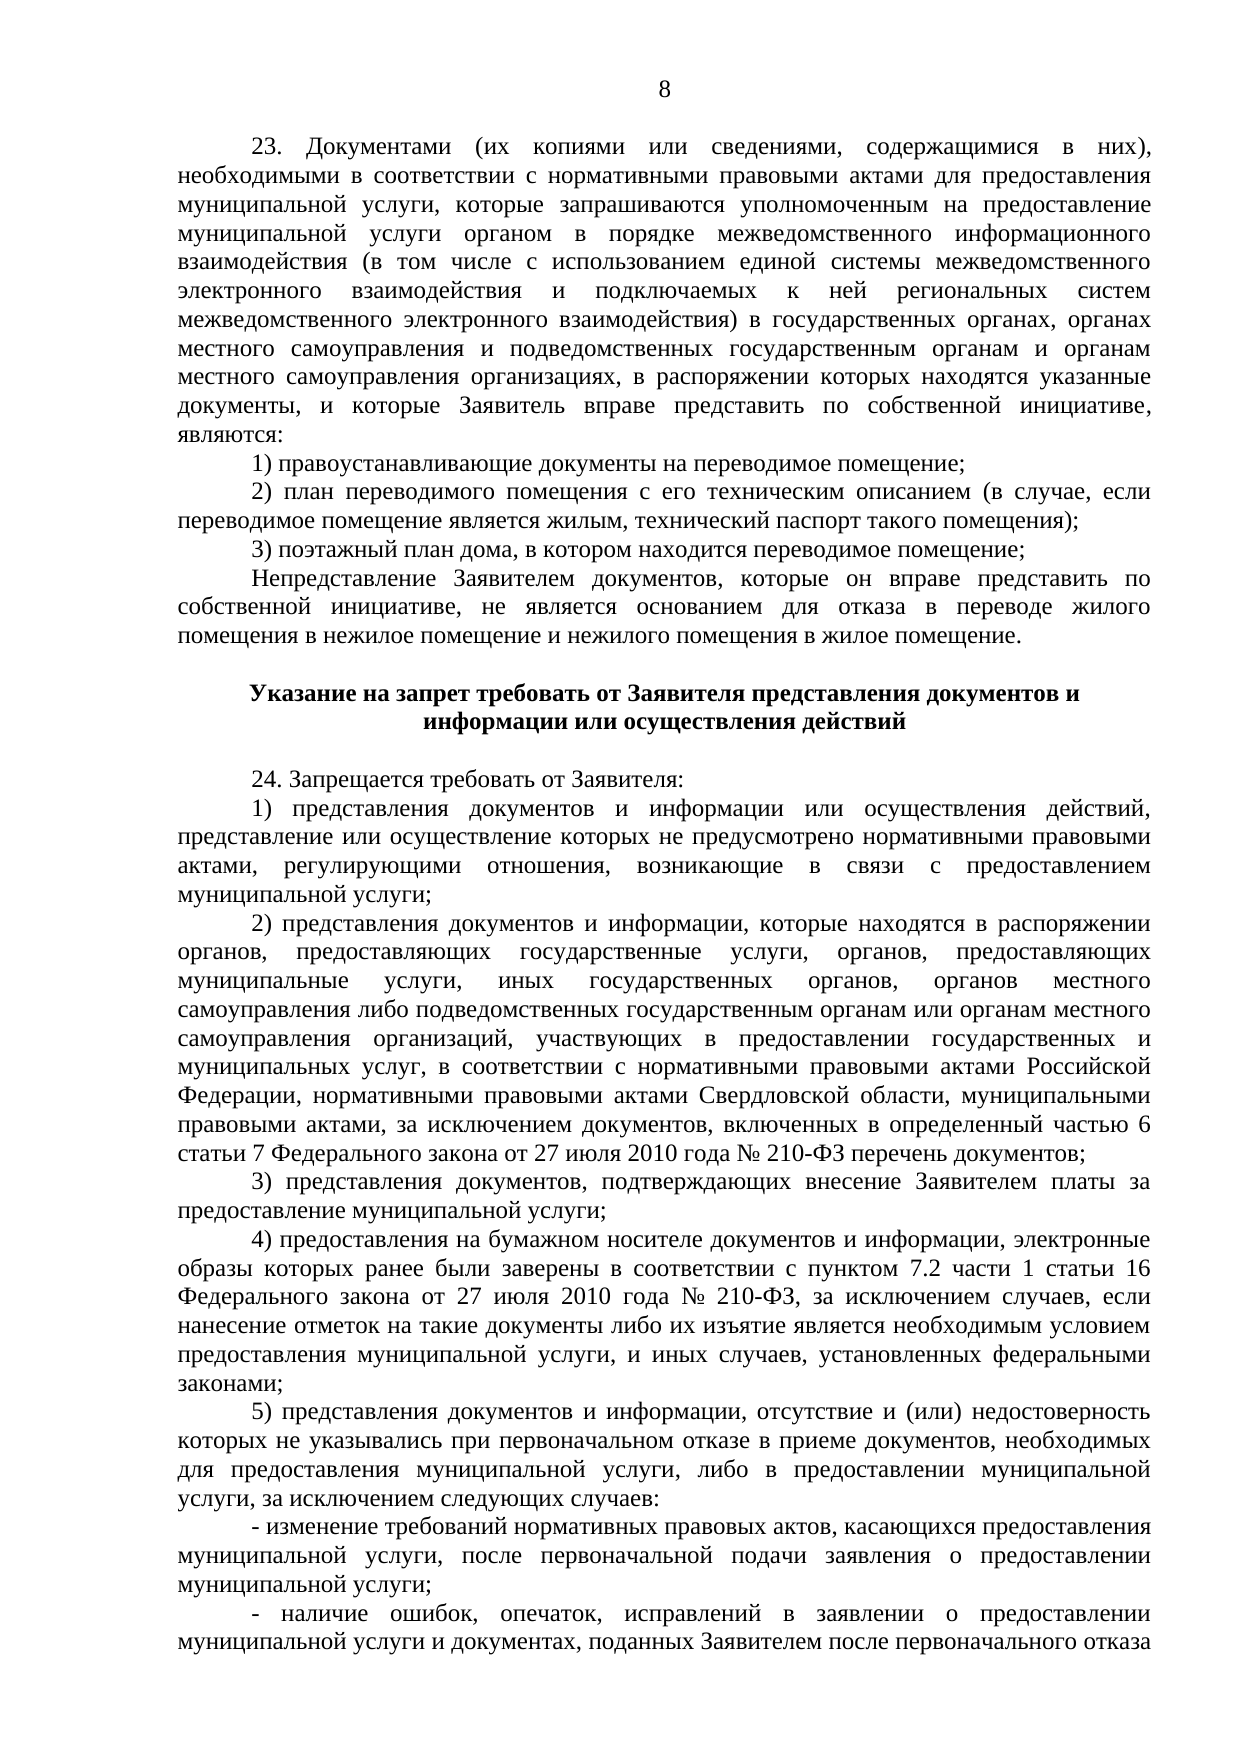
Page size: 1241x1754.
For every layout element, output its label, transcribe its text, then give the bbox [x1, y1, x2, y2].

text 1) представления документов и информации или осуществления действий, представление или осуществление которых не предусмотрено нормативными правовыми актами, регулирующими отношения, возникающие в связи с предоставлением муниципальной услуги; [177, 793, 1152, 908]
text 2) план переводимого помещения с его техническим описанием (в случае, если переводимое помещение является жилым, технический паспорт такого помещения); [177, 476, 1152, 534]
text 3) представления документов, подтверждающих внесение Заявителем платы за предоставление муниципальной услуги; [177, 1166, 1152, 1224]
text 5) представления документов и информации, отсутствие и (или) недостоверность которых не указывались при первоначальном отказе в приеме документов, необходимых для предоставления муниципальной услуги, либо в предоставлении муниципальной услуги, за исключением следующих случаев: [177, 1396, 1152, 1511]
text 1) правоустанавливающие документы на переводимое помещение; [177, 448, 1152, 476]
text - наличие ошибок, опечаток, исправлений в заявлении о предоставлении муниципальной услуги и документах, поданных Заявителем после первоначального отказа [177, 1598, 1152, 1655]
text 3) поэтажный план дома, в котором находится переводимое помещение; [177, 534, 1152, 563]
text Непредставление Заявителем документов, которые он вправе представить по собственной инициативе, не является основанием для отказа в переводе жилого помещения в нежилое помещение и нежилого помещения в жилое помещение. [177, 563, 1152, 649]
text - изменение требований нормативных правовых актов, касающихся предоставления муниципальной услуги, после первоначальной подачи заявления о предоставлении муниципальной услуги; [177, 1511, 1152, 1598]
text 4) предоставления на бумажном носителе документов и информации, электронные образы которых ранее были заверены в соответствии с пунктом 7.2 части 1 статьи 16 Федерального закона от 27 июля 2010 года № 210-ФЗ, за исключением случаев, если нанесение отметок на такие документы либо их изъятие является необходимым условием предоставления муниципальной услуги, и иных случаев, установленных федеральными законами; [177, 1224, 1152, 1396]
text 24. Запрещается требовать от Заявителя: [177, 764, 1152, 793]
text 23. Документами (их копиями или сведениями, содержащимися в них), необходимыми в соответствии с нормативными правовыми актами для предоставления муниципальной услуги, которые запрашиваются уполномоченным на предоставление муниципальной услуги органом в порядке межведомственного информационного взаимодействия (в том числе с использованием единой системы межведомственного электронного взаимодействия и подключаемых к ней региональных систем межведомственного электронного взаимодействия) в государственных органах, органах местного самоуправления и подведомственных государственным органам и органам местного самоуправления организациях, в распоряжении которых находятся указанные документы, и которые Заявитель вправе представить по собственной инициативе, являются: [177, 131, 1152, 448]
text 2) представления документов и информации, которые находятся в распоряжении органов, предоставляющих государственные услуги, органов, предоставляющих муниципальные услуги, иных государственных органов, органов местного самоуправления либо подведомственных государственным органам или органам местного самоуправления организаций, участвующих в предоставлении государственных и муниципальных услуг, в соответствии с нормативными правовыми актами Российской Федерации, нормативными правовыми актами Свердловской области, муниципальными правовыми актами, за исключением документов, включенных в определенный частью 6 статьи 7 Федерального закона от 27 июля 2010 года № 210-ФЗ перечень документов; [177, 908, 1152, 1166]
text Указание на запрет требовать от Заявителя представления документов и информации или осуществления действий [177, 678, 1152, 735]
